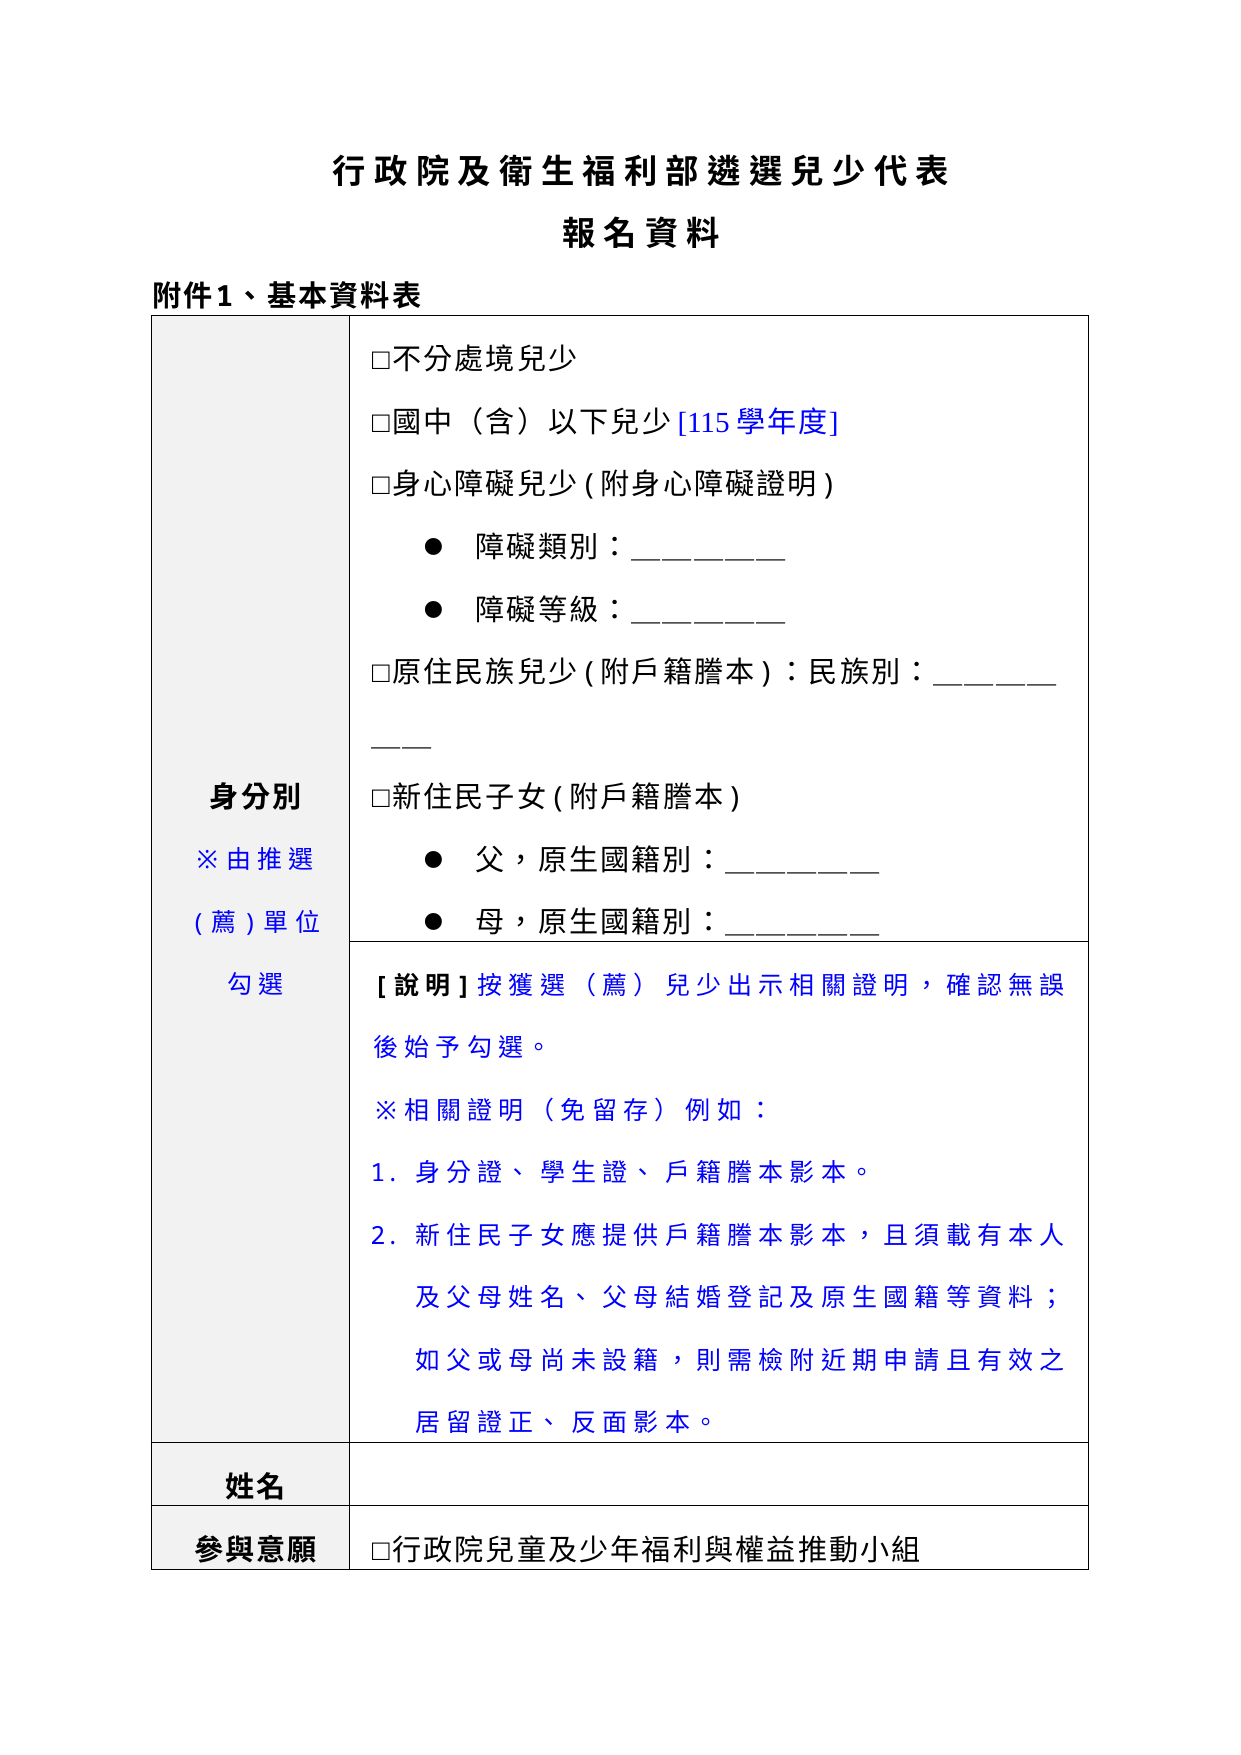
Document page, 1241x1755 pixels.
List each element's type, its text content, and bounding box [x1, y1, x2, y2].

table_cell 參與意願 [152, 1506, 349, 1569]
table_header 身分別 ※由推選(薦)單位勾選 [152, 316, 349, 1442]
text 行政院及衛生福利部遴選兒少代表 [189, 127, 1089, 189]
table_cell □行政院兒童及少年福利與權益推動小組 [350, 1506, 1088, 1569]
subtitle 報名資料 [189, 189, 1089, 252]
table_cell 姓名 [152, 1443, 349, 1505]
text 附件1、基本資料表 [151, 252, 1089, 314]
table_cell [說明]按獲選（薦）兒少出示相關證明，確認無誤後始予勾選。 ※相關證明（免留存）例如： 身分證、學生證、戶籍謄本影本。 新住民子女應提供戶籍謄本影本，且須載有本人及父母姓名、父母結婚登記及原生國籍等資料；如父或母尚未設籍，則需檢附近期申請且有效之居留證正、反面影本。 [350, 942, 1088, 1442]
table_cell [350, 1443, 1088, 1505]
table_header □不分處境兒少 □國中（含）以下兒少[115學年度] □身心障礙兒少(附身心障礙證明) 障礙類別：＿＿＿＿＿ 障礙等級：＿＿＿＿＿ □原住民族兒少(附戶籍謄本)：民族別：＿＿＿＿＿＿ □新住民子女(附戶籍謄本) 父，原生國籍別：＿＿＿＿＿ 母，原生國籍別：＿＿＿＿＿ [350, 316, 1088, 941]
